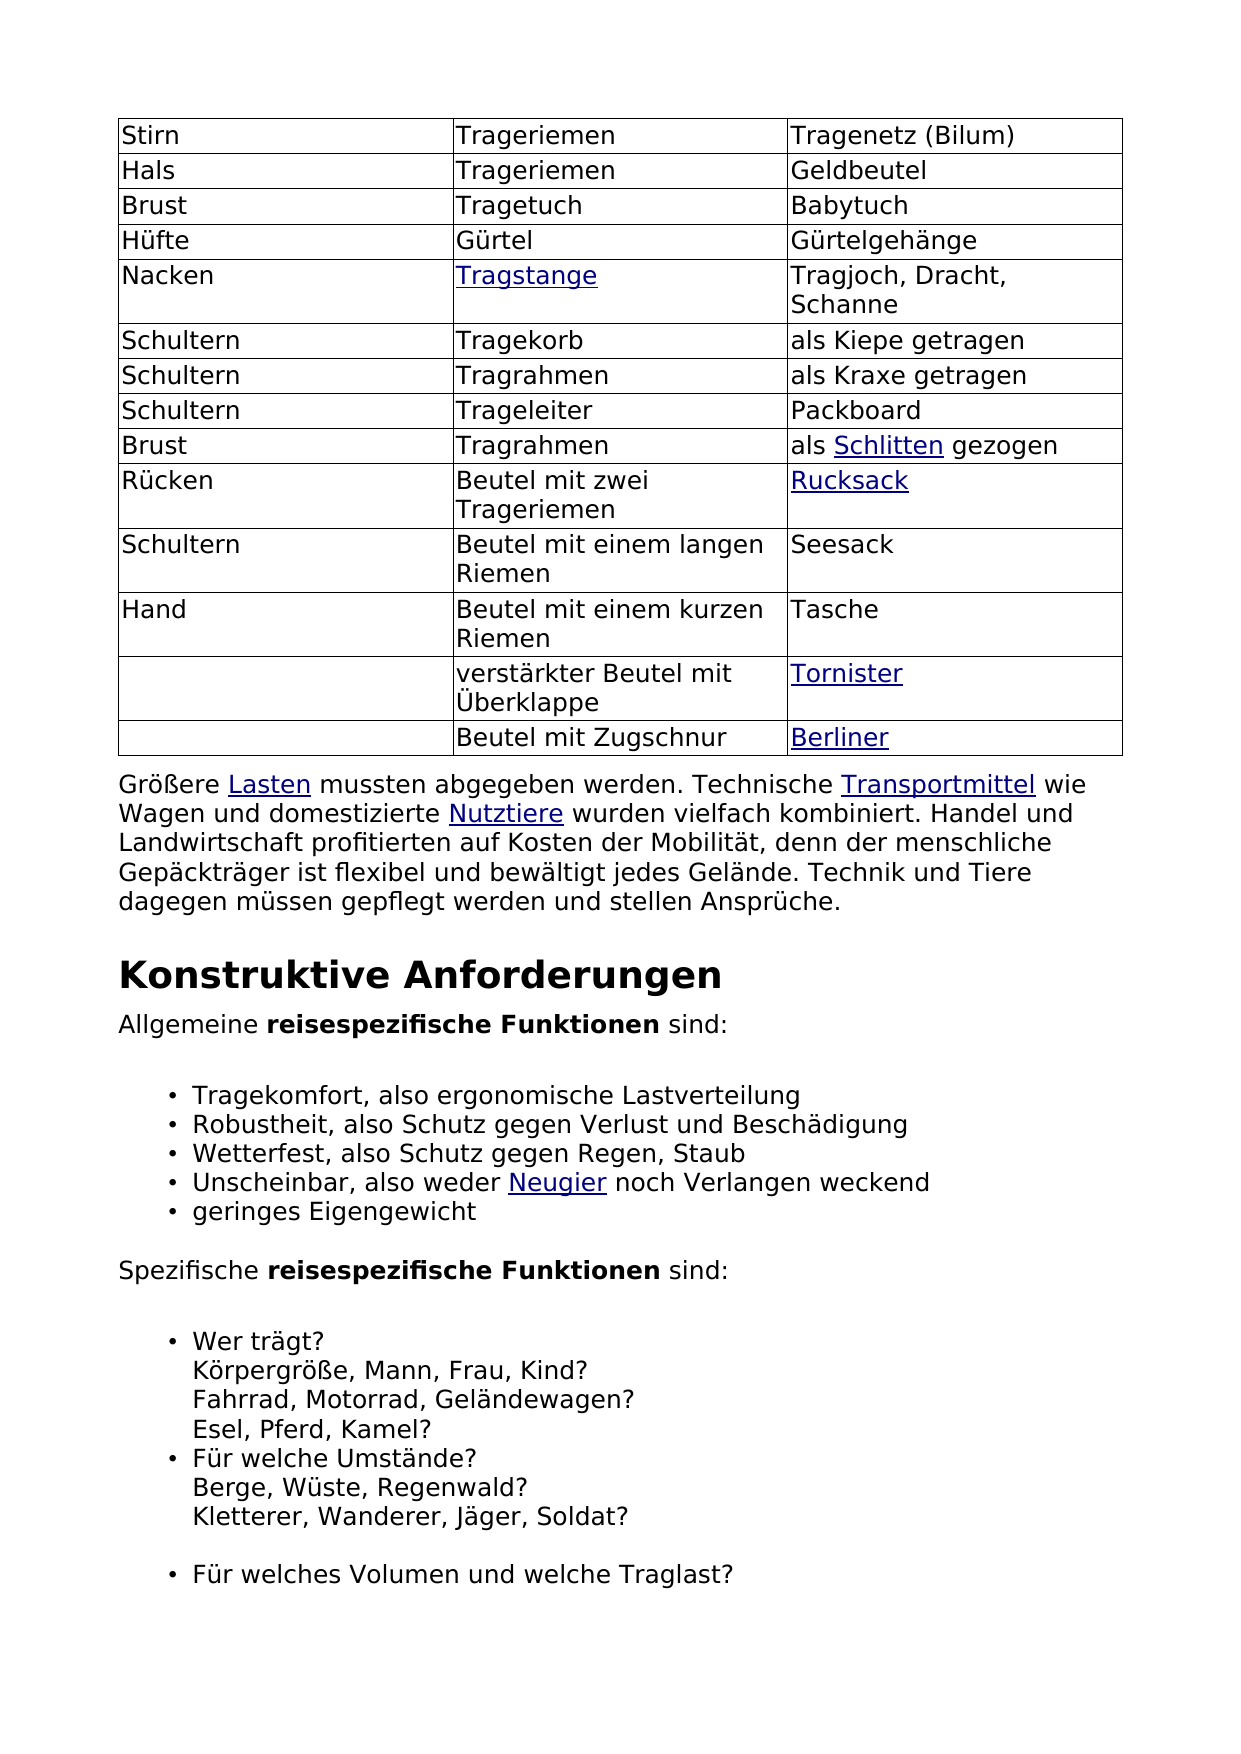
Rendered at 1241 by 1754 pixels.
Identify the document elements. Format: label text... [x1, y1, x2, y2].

table_cell Trageleiter [454, 394, 787, 428]
table_cell Rucksack [788, 464, 1122, 527]
table_cell Tragjoch, Dracht, Schanne [788, 260, 1122, 323]
subtitle Konstruktive Anforderungen [118, 954, 1122, 997]
table_cell Gürtelgehänge [788, 225, 1122, 258]
table_cell Tragekorb [454, 324, 787, 358]
table_cell Schultern [119, 529, 453, 592]
table_cell Tornister [788, 657, 1122, 720]
table_cell Hüfte [119, 225, 453, 258]
table_cell Hals [119, 154, 453, 188]
list Wetterfest, also Schutz gegen Regen, Staub [177, 1139, 1122, 1168]
list Wer trägt? Körpergröße, Mann, Frau, Kind? Fahrrad, Motorrad, Geländewagen? Esel, Pferd, Kamel? [177, 1327, 1122, 1444]
table_cell Seesack [788, 529, 1122, 592]
table_cell Schultern [119, 359, 453, 393]
table_cell [119, 721, 453, 755]
table_cell verstärkter Beutel mit Überklappe [454, 657, 787, 720]
list Robustheit, also Schutz gegen Verlust und Beschädigung [177, 1110, 1122, 1139]
table_cell Beutel mit Zugschnur [454, 721, 787, 755]
list Für welches Volumen und welche Traglast? [177, 1561, 1122, 1590]
table_cell [119, 657, 453, 720]
table_cell Tasche [788, 593, 1122, 656]
table_cell Gürtel [454, 225, 787, 258]
list Für welche Umstände? Berge, Wüste, Regenwald? Kletterer, Wanderer, Jäger, Soldat? [177, 1444, 1122, 1561]
table_cell Schultern [119, 324, 453, 358]
table_cell Beutel mit zwei Trageriemen [454, 464, 787, 527]
table_cell Tragstange [454, 260, 787, 323]
text Allgemeine reisespezifische Funktionen sind: [118, 1010, 1122, 1039]
table_cell Tragrahmen [454, 359, 787, 393]
table_cell Hand [119, 593, 453, 656]
table_cell Brust [119, 429, 453, 463]
table_cell Beutel mit einem kurzen Riemen [454, 593, 787, 656]
table_cell Geldbeutel [788, 154, 1122, 188]
table_cell Trageriemen [454, 119, 787, 153]
table_cell Packboard [788, 394, 1122, 428]
table_cell als Kraxe getragen [788, 359, 1122, 393]
table_cell Brust [119, 189, 453, 223]
table_cell Schultern [119, 394, 453, 428]
list Unscheinbar, also weder Neugier noch Verlangen weckend [177, 1168, 1122, 1198]
list geringes Eigengewicht [177, 1198, 1122, 1227]
table_cell Nacken [119, 260, 453, 323]
table_cell Tragrahmen [454, 429, 787, 463]
table_cell Rücken [119, 464, 453, 527]
text Spezifische reisespezifische Funktionen sind: [118, 1256, 1122, 1285]
text Größere Lasten mussten abgegeben werden. Technische Transportmittel wie Wagen und domestizierte Nutztiere wurden vielfach kombiniert. Handel und Landwirtschaft profitierten auf Kosten der Mobilität, denn der menschliche Gepäckträger ist flexibel und bewältigt jedes Gelände. Technik und Tiere dagegen müssen gepflegt werden und stellen Ansprüche. [118, 770, 1122, 916]
table_cell als Kiepe getragen [788, 324, 1122, 358]
list Tragekomfort, also ergonomische Lastverteilung [177, 1081, 1122, 1110]
table_cell Trageriemen [454, 154, 787, 188]
table_cell Stirn [119, 119, 453, 153]
table_cell Berliner [788, 721, 1122, 755]
table_cell als Schlitten gezogen [788, 429, 1122, 463]
table_cell Beutel mit einem langen Riemen [454, 529, 787, 592]
table_cell Babytuch [788, 189, 1122, 223]
table_cell Tragenetz (Bilum) [788, 119, 1122, 153]
table_cell Tragetuch [454, 189, 787, 223]
